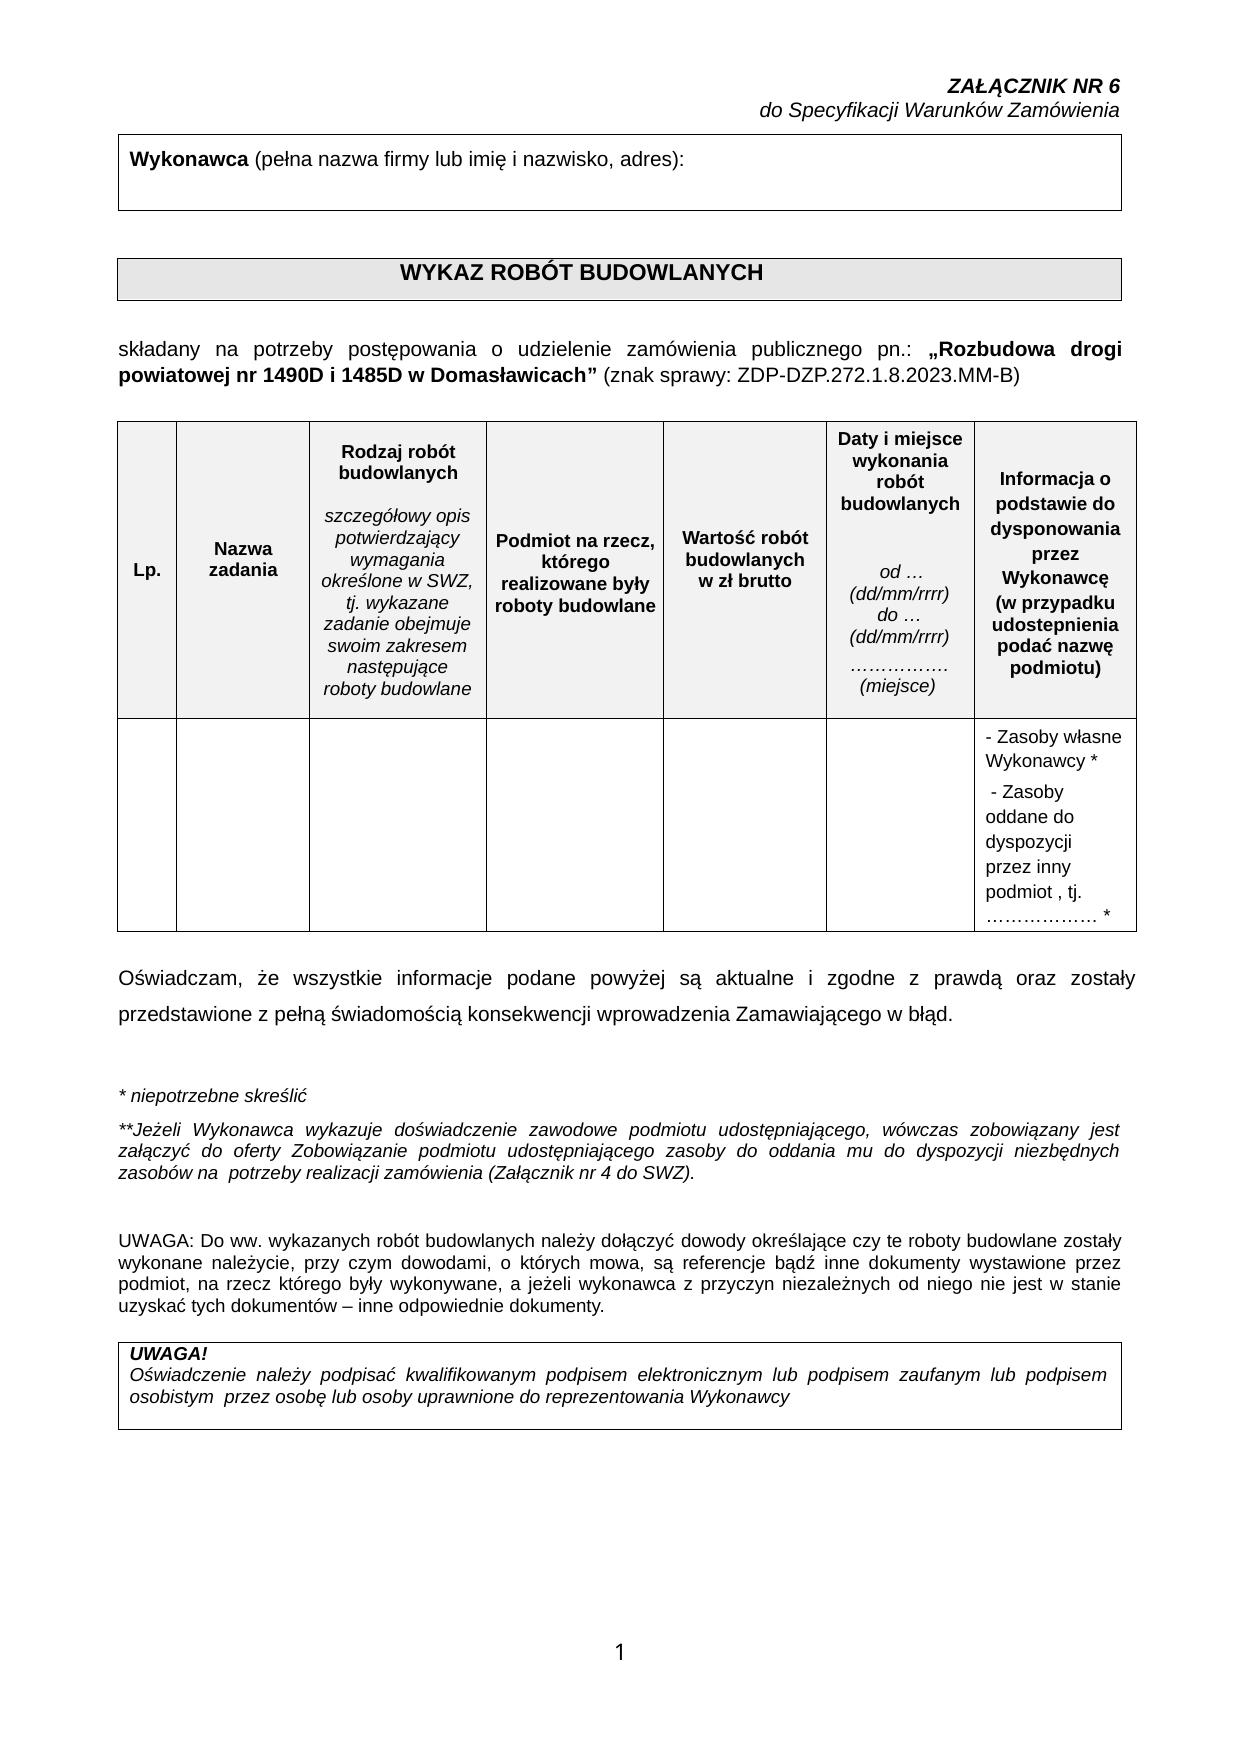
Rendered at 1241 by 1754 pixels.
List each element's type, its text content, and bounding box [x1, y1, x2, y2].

text * niepotrzebne skreślić [118, 1084, 1122, 1106]
table_cell [177, 719, 309, 931]
text składany na potrzeby postępowania o udzielenie zamówienia publicznego pn.: „Rozbudowa drogi powiatowej nr 1490D i 1485D w Domasławicach” (znak sprawy: ZDP-DZP.272.1.8.2023.MM-B) [118, 337, 1122, 387]
table_cell - Zasoby własne Wykonawcy * - Zasoby oddane do dyspozycji przez inny podmiot , tj. ……………… * [975, 719, 1136, 931]
table_header WYKAZ ROBÓT BUDOWLANYCH [118, 259, 1121, 299]
text UWAGA: Do ww. wykazanych robót budowlanych należy dołączyć dowody określające czy te roboty budowlane zostały wykonane należycie, przy czym dowodami, o których mowa, są referencje bądź inne dokumenty wystawione przez podmiot, na rzecz którego były wykonywane, a jeżeli wykonawca z przyczyn niezależnych od niego nie jest w stanie uzyskać tych dokumentów – inne odpowiednie dokumenty. [118, 1230, 1122, 1316]
text **Jeżeli Wykonawca wykazuje doświadczenie zawodowe podmiotu udostępniającego, wówczas zobowiązany jest załączyć do oferty Zobowiązanie podmiotu udostępniającego zasoby do oddania mu do dyspozycji niezbędnych zasobów na potrzeby realizacji zamówienia (Załącznik nr 4 do SWZ). [118, 1119, 1122, 1183]
table_cell [827, 719, 974, 931]
table_header Informacja o podstawie do dysponowania przez Wykonawcę (w przypadku udostepnienia podać nazwę podmiotu) [975, 422, 1136, 718]
table_header Rodzaj robót budowlanych szczegółowy opis potwierdzający wymagania określone w SWZ, tj. wykazane zadanie obejmuje swoim zakresem następujące roboty budowlane [310, 422, 486, 718]
table_cell [118, 719, 176, 931]
table_header Nazwa zadania [177, 422, 309, 718]
table_header Lp. [118, 422, 176, 718]
table_cell [664, 719, 826, 931]
table_header UWAGA! Oświadczenie należy podpisać kwalifikowanym podpisem elektronicznym lub podpisem zaufanym lub podpisem osobistym przez osobę lub osoby uprawnione do reprezentowania Wykonawcy [119, 1343, 1121, 1429]
table_cell [310, 719, 486, 931]
text ZAŁĄCZNIK NR 6 [118, 74, 1122, 98]
table_cell [487, 719, 663, 931]
text do Specyfikacji Warunków Zamówienia [118, 98, 1122, 122]
table_header Podmiot na rzecz, którego realizowane były roboty budowlane [487, 422, 663, 718]
text Oświadczam, że wszystkie informacje podane powyżej są aktualne i zgodne z prawdą oraz zostały przedstawione z pełną świadomością konsekwencji wprowadzenia Zamawiającego w błąd. [118, 966, 1137, 1026]
table_header Daty i miejsce wykonania robót budowlanych od … (dd/mm/rrrr) do … (dd/mm/rrrr) ……………. (miejsce) [827, 422, 974, 718]
table_header Wykonawca (pełna nazwa firmy lub imię i nazwisko, adres): [119, 135, 1121, 210]
table_header Wartość robót budowlanych w zł brutto [664, 422, 826, 718]
